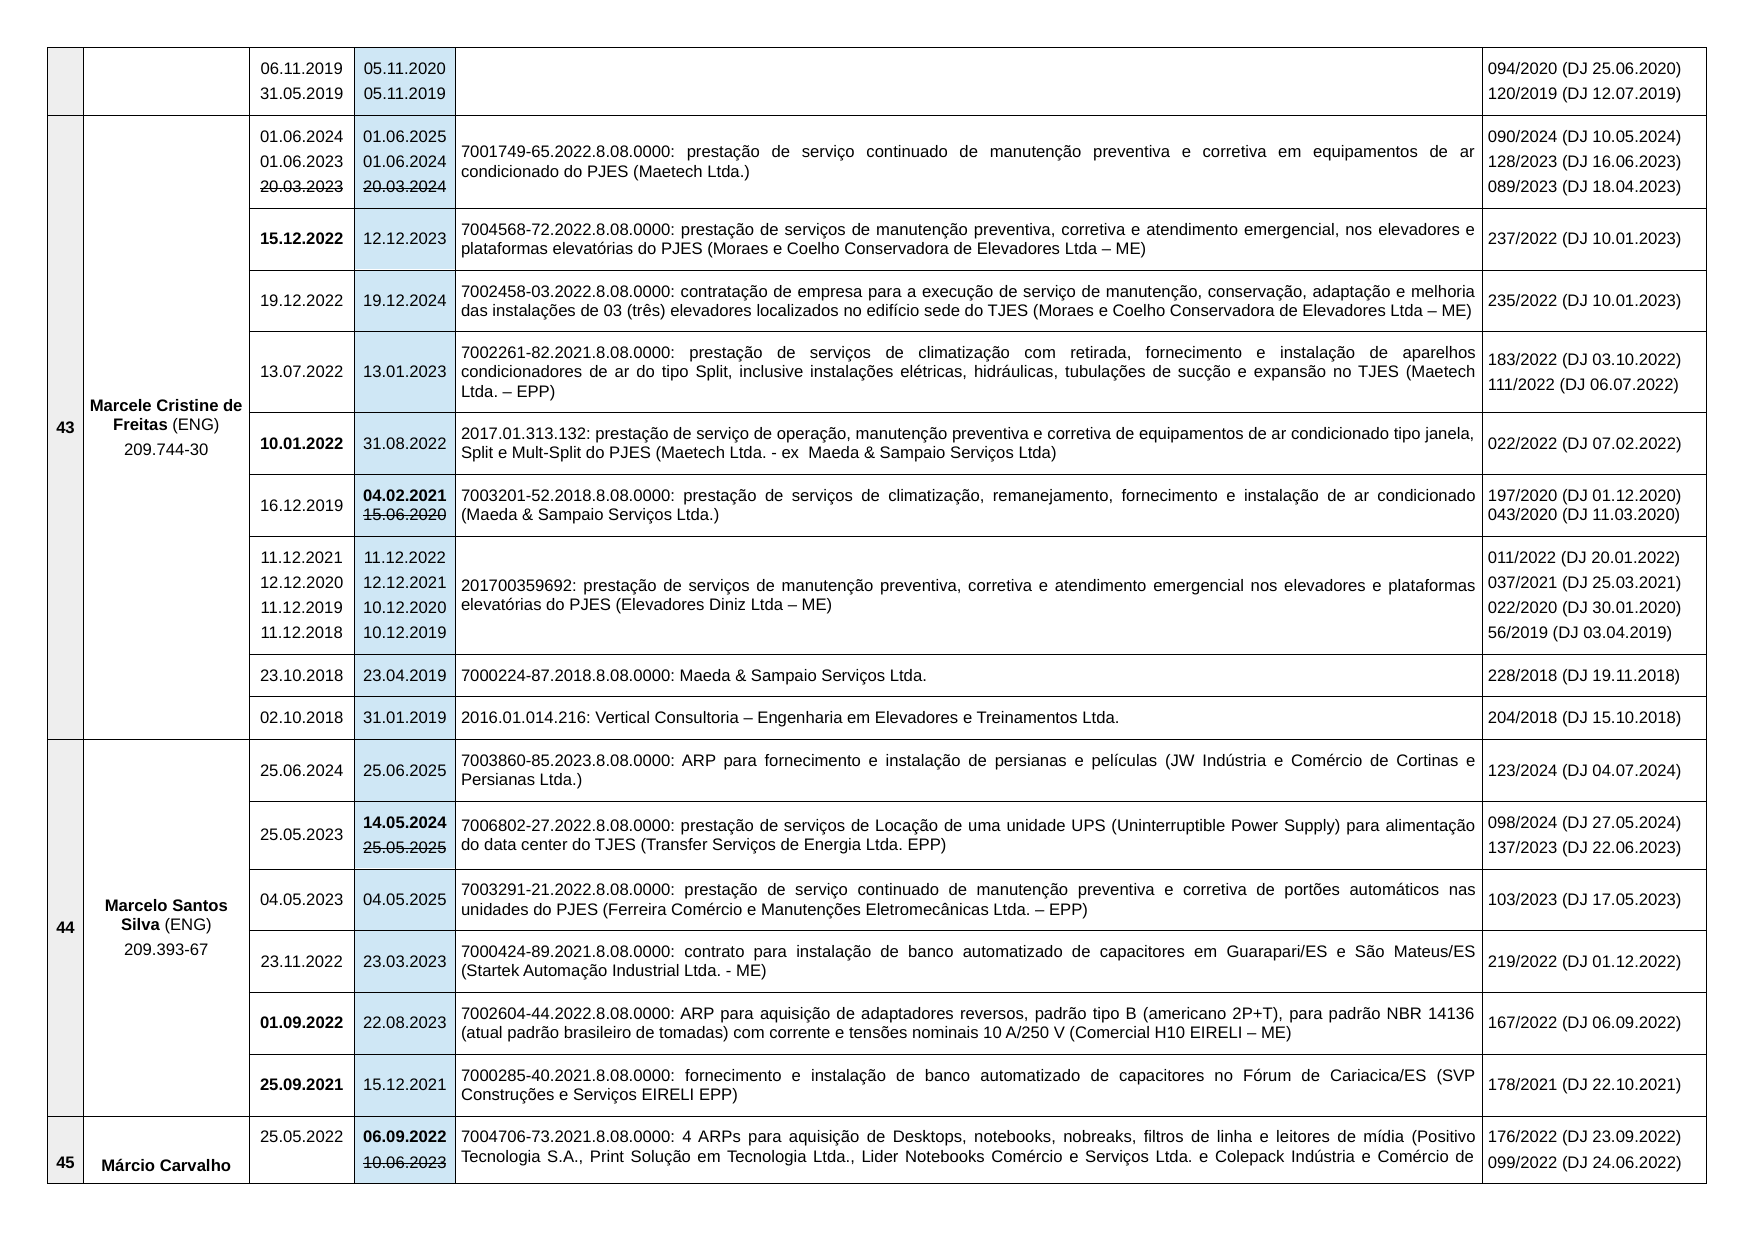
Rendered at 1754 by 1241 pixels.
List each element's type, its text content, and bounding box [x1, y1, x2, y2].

table_cell 23.04.2019 [355, 655, 455, 696]
table_cell 43 [48, 116, 83, 739]
table_cell 235/2022 (DJ 10.01.2023) [1483, 271, 1706, 331]
table_cell 094/2020 (DJ 25.06.2020) 120/2019 (DJ 12.07.2019) [1483, 48, 1706, 115]
table_cell 23.03.2023 [355, 931, 455, 992]
table_cell 15.12.2022 [250, 209, 354, 269]
table_cell 31.08.2022 [355, 413, 455, 474]
table_cell 12.12.2023 [355, 209, 455, 269]
table_cell 183/2022 (DJ 03.10.2022) 111/2022 (DJ 06.07.2022) [1483, 332, 1706, 412]
table_cell 204/2018 (DJ 15.10.2018) [1483, 697, 1706, 739]
table_cell [456, 48, 1482, 115]
table_cell 7003291-21.2022.8.08.0000: prestação de serviço continuado de manutenção preventiva e corretiva de portões automáticos nas unidades do PJES (Ferreira Comércio e Manutenções Eletromecânicas Ltda. – EPP) [456, 870, 1482, 930]
table_cell 19.12.2022 [250, 271, 354, 331]
table_cell 219/2022 (DJ 01.12.2022) [1483, 931, 1706, 992]
table_cell 176/2022 (DJ 23.09.2022) 099/2022 (DJ 24.06.2022) [1483, 1117, 1706, 1183]
table_cell 04.02.202115.06.2020 [355, 475, 455, 536]
table_cell 25.05.2022 [250, 1117, 354, 1183]
table_cell 123/2024 (DJ 04.07.2024) [1483, 740, 1706, 801]
table_cell 22.08.2023 [355, 993, 455, 1054]
table_cell 201700359692: prestação de serviços de manutenção preventiva, corretiva e atendimento emergencial nos elevadores e plataformas elevatórias do PJES (Elevadores Diniz Ltda – ME) [456, 537, 1482, 654]
table_cell 14.05.2024 25.05.2025 [355, 802, 455, 868]
table_cell 7003201-52.2018.8.08.0000: prestação de serviços de climatização, remanejamento, fornecimento e instalação de ar condicionado (Maeda & Sampaio Serviços Ltda.) [456, 475, 1482, 536]
table_cell 11.12.2022 12.12.2021 10.12.2020 10.12.2019 [355, 537, 455, 654]
table_cell Marcele Cristine de Freitas (ENG) 209.744-30 [84, 116, 249, 739]
table_cell 25.05.2023 [250, 802, 354, 868]
table_cell 237/2022 (DJ 10.01.2023) [1483, 209, 1706, 269]
table_cell 7000224-87.2018.8.08.0000: Maeda & Sampaio Serviços Ltda. [456, 655, 1482, 696]
table_cell 228/2018 (DJ 19.11.2018) [1483, 655, 1706, 696]
table_cell 23.11.2022 [250, 931, 354, 992]
table_cell 15.12.2021 [355, 1055, 455, 1116]
table_cell 7000424-89.2021.8.08.0000: contrato para instalação de banco automatizado de capacitores em Guarapari/ES e São Mateus/ES (Startek Automação Industrial Ltda. - ME) [456, 931, 1482, 992]
table_cell 10.01.2022 [250, 413, 354, 474]
table_cell 7004706-73.2021.8.08.0000: 4 ARPs para aquisição de Desktops, notebooks, nobreaks, filtros de linha e leitores de mídia (Positivo Tecnologia S.A., Print Solução em Tecnologia Ltda., Lider Notebooks Comércio e Serviços Ltda. e Colepack Indústria e Comércio de [456, 1117, 1482, 1183]
table_cell 01.09.2022 [250, 993, 354, 1054]
table_cell 098/2024 (DJ 27.05.2024) 137/2023 (DJ 22.06.2023) [1483, 802, 1706, 868]
table_cell 7001749-65.2022.8.08.0000: prestação de serviço continuado de manutenção preventiva e corretiva em equipamentos de ar condicionado do PJES (Maetech Ltda.) [456, 116, 1482, 208]
table_cell 2016.01.014.216: Vertical Consultoria – Engenharia em Elevadores e Treinamentos Ltda. [456, 697, 1482, 739]
table_cell 11.12.2021 12.12.2020 11.12.2019 11.12.2018 [250, 537, 354, 654]
table_cell 7000285-40.2021.8.08.0000: fornecimento e instalação de banco automatizado de capacitores no Fórum de Cariacica/ES (SVP Construções e Serviços EIRELI EPP) [456, 1055, 1482, 1116]
table_cell 7006802-27.2022.8.08.0000: prestação de serviços de Locação de uma unidade UPS (Uninterruptible Power Supply) para alimentação do data center do TJES (Transfer Serviços de Energia Ltda. EPP) [456, 802, 1482, 868]
table_cell 090/2024 (DJ 10.05.2024) 128/2023 (DJ 16.06.2023) 089/2023 (DJ 18.04.2023) [1483, 116, 1706, 208]
table_cell 04.05.2025 [355, 870, 455, 930]
table_cell 13.07.2022 [250, 332, 354, 412]
table_cell 02.10.2018 [250, 697, 354, 739]
table_cell 44 [48, 740, 83, 1116]
table_cell 197/2020 (DJ 01.12.2020) 043/2020 (DJ 11.03.2020) [1483, 475, 1706, 536]
table_cell 022/2022 (DJ 07.02.2022) [1483, 413, 1706, 474]
table_cell Márcio Carvalho [84, 1117, 249, 1183]
table_cell 25.06.2025 [355, 740, 455, 801]
table_cell 7002458-03.2022.8.08.0000: contratação de empresa para a execução de serviço de manutenção, conservação, adaptação e melhoria das instalações de 03 (três) elevadores localizados no edifício sede do TJES (Moraes e Coelho Conservadora de Elevadores Ltda – ME) [456, 271, 1482, 331]
table_cell Marcelo Santos Silva (ENG) 209.393-67 [84, 740, 249, 1116]
table_cell 7004568-72.2022.8.08.0000: prestação de serviços de manutenção preventiva, corretiva e atendimento emergencial, nos elevadores e plataformas elevatórias do PJES (Moraes e Coelho Conservadora de Elevadores Ltda – ME) [456, 209, 1482, 269]
table_cell 01.06.2025 01.06.2024 20.03.2024 [355, 116, 455, 208]
table_cell 05.11.2020 05.11.2019 [355, 48, 455, 115]
table_cell 25.06.2024 [250, 740, 354, 801]
table_cell 06.09.2022 10.06.2023 [355, 1117, 455, 1183]
table_cell 23.10.2018 [250, 655, 354, 696]
table_cell 7002604-44.2022.8.08.0000: ARP para aquisição de adaptadores reversos, padrão tipo B (americano 2P+T), para padrão NBR 14136 (atual padrão brasileiro de tomadas) com corrente e tensões nominais 10 A/250 V (Comercial H10 EIRELI – ME) [456, 993, 1482, 1054]
table_cell 2017.01.313.132: prestação de serviço de operação, manutenção preventiva e corretiva de equipamentos de ar condicionado tipo janela, Split e Mult-Split do PJES (Maetech Ltda. - ex Maeda & Sampaio Serviços Ltda) [456, 413, 1482, 474]
table_cell 011/2022 (DJ 20.01.2022) 037/2021 (DJ 25.03.2021) 022/2020 (DJ 30.01.2020) 56/2019 (DJ 03.04.2019) [1483, 537, 1706, 654]
table_cell 16.12.2019 [250, 475, 354, 536]
table_cell 7002261-82.2021.8.08.0000: prestação de serviços de climatização com retirada, fornecimento e instalação de aparelhos condicionadores de ar do tipo Split, inclusive instalações elétricas, hidráulicas, tubulações de sucção e expansão no TJES (Maetech Ltda. – EPP) [456, 332, 1482, 412]
table_cell 7003860-85.2023.8.08.0000: ARP para fornecimento e instalação de persianas e películas (JW Indústria e Comércio de Cortinas e Persianas Ltda.) [456, 740, 1482, 801]
table_cell 178/2021 (DJ 22.10.2021) [1483, 1055, 1706, 1116]
table_cell [48, 48, 83, 115]
table_cell 31.01.2019 [355, 697, 455, 739]
table_cell 04.05.2023 [250, 870, 354, 930]
table_cell 167/2022 (DJ 06.09.2022) [1483, 993, 1706, 1054]
table_cell [84, 48, 249, 115]
table_cell 06.11.2019 31.05.2019 [250, 48, 354, 115]
table_cell 45 [48, 1117, 83, 1183]
table_cell 19.12.2024 [355, 271, 455, 331]
table_cell 13.01.2023 [355, 332, 455, 412]
table_cell 25.09.2021 [250, 1055, 354, 1116]
table_cell 01.06.2024 01.06.2023 20.03.2023 [250, 116, 354, 208]
table_cell 103/2023 (DJ 17.05.2023) [1483, 870, 1706, 930]
